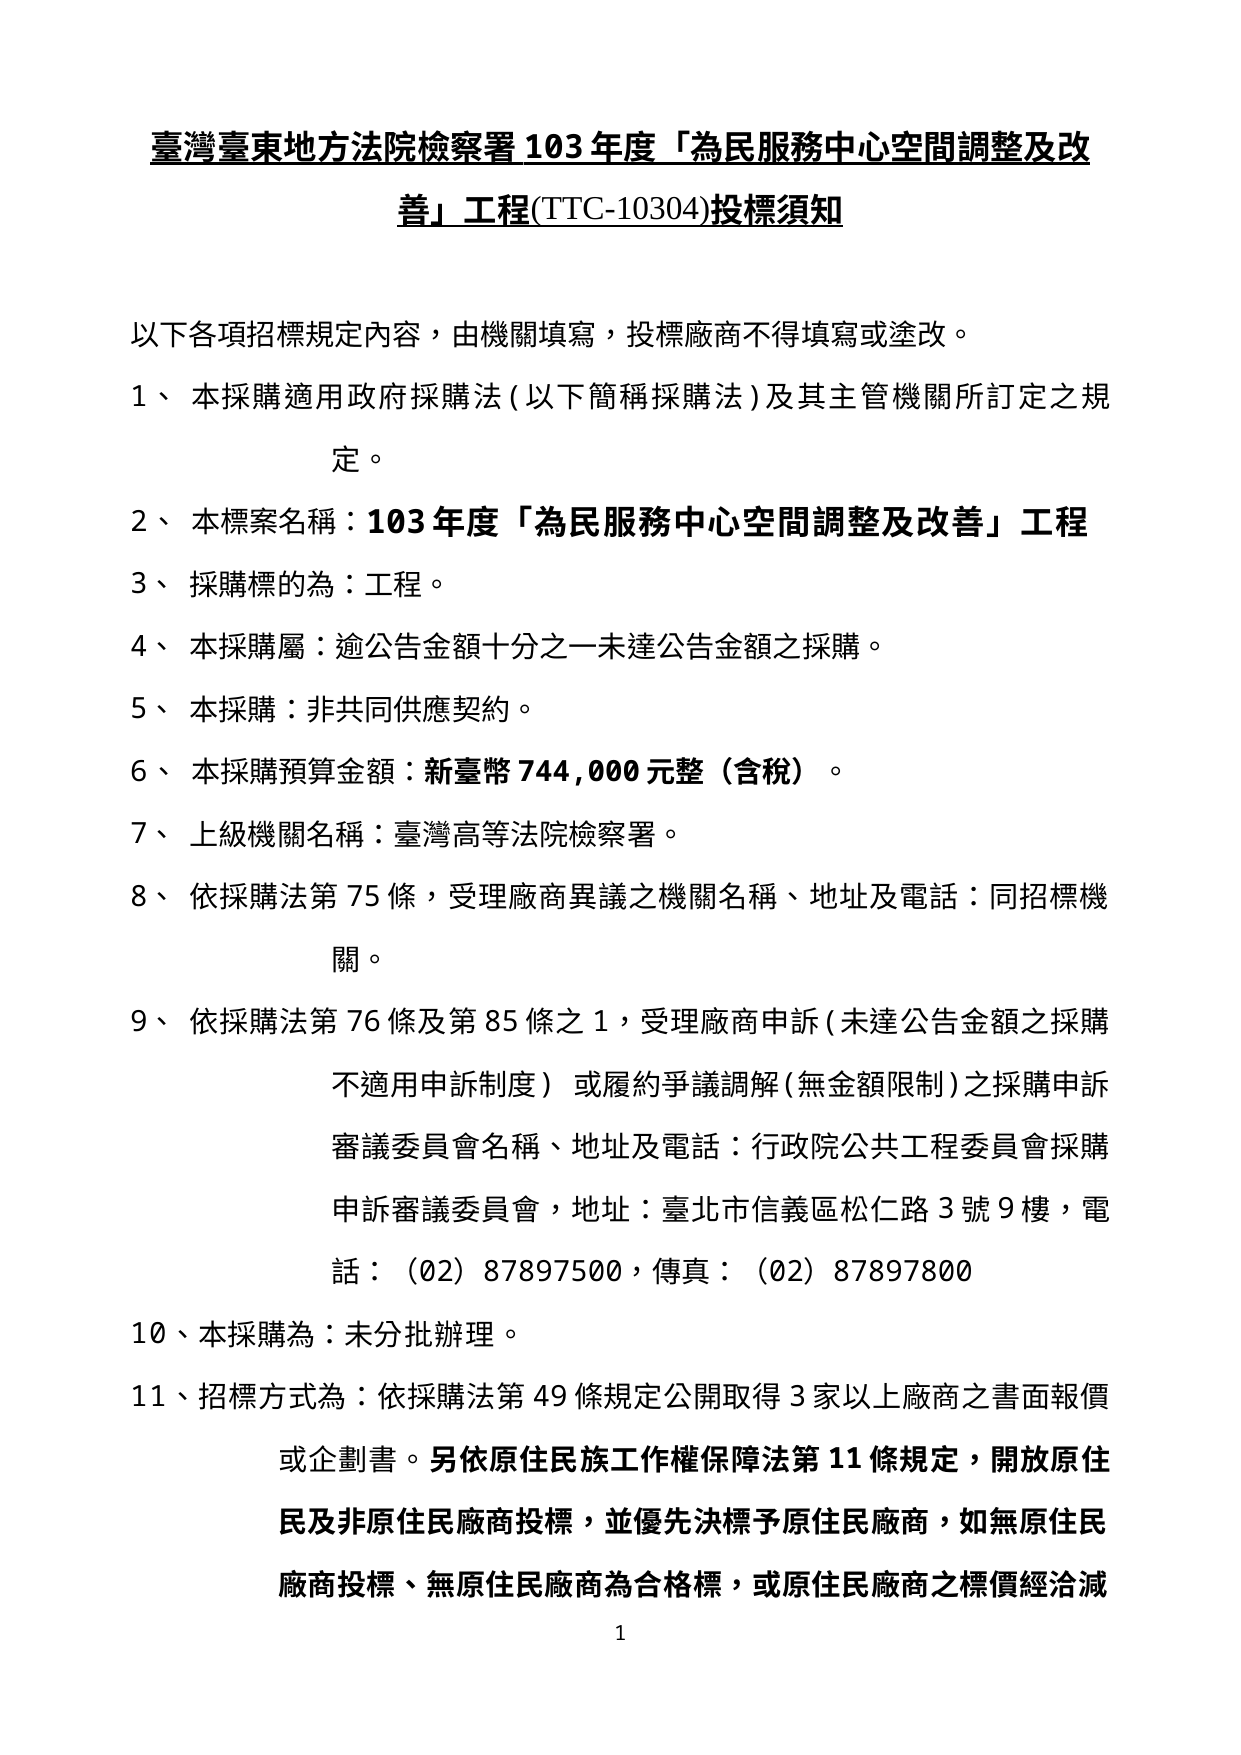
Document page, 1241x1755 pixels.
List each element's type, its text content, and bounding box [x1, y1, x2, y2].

list 依採購法第75條，受理廠商異議之機關名稱、地址及電話：同招標機關。 [130, 853, 1110, 978]
list 本標案名稱：103年度「為民服務中心空間調整及改善」工程 [130, 478, 1110, 541]
list 採購標的為：工程。 [130, 541, 1110, 603]
text 臺灣臺東地方法院檢察署103年度「為民服務中心空間調整及改善」工程(TTC-10304)投標須知 [130, 103, 1110, 228]
list 本採購為：未分批辦理。 [130, 1291, 1110, 1353]
list 依採購法第76條及第85條之1，受理廠商申訴(未達公告金額之採購不適用申訴制度) 或履約爭議調解(無金額限制)之採購申訴審議委員會名稱、地址及電話：行政院公共工程委員會採購申訴審議委員會，地址：臺北市信義區松仁路3號9樓，電話：（02）87897500，傳真：（02）87897800 [130, 978, 1110, 1291]
list 招標方式為：依採購法第49條規定公開取得3家以上廠商之書面報價或企劃書。另依原住民族工作權保障法第11條規定，開放原住民及非原住民廠商投標，並優先決標予原住民廠商，如無原住民廠商投標、無原住民廠商為合格標，或原住民廠商之標價經洽減價仍超底價等無法優先決標予原住民廠商之情形，則作成紀錄後就全部投標廠商進行比價或議價。本案業經機關首長或其授權人員核准，本次公告未能取得3家以上廠商之書面報價或企劃書時，將改採限制性招標方式辦理。 [130, 1353, 1110, 1603]
text 以下各項招標規定內容，由機關填寫，投標廠商不得填寫或塗改。 [130, 291, 1110, 353]
list 本採購適用政府採購法(以下簡稱採購法)及其主管機關所訂定之規定。 [130, 353, 1110, 478]
list 本採購：非共同供應契約。 [130, 666, 1110, 728]
list 上級機關名稱：臺灣高等法院檢察署。 [130, 791, 1110, 853]
list 本採購預算金額：新臺幣744,000元整（含稅）。 [130, 728, 1110, 791]
list 本採購屬：逾公告金額十分之一未達公告金額之採購。 [130, 603, 1110, 666]
